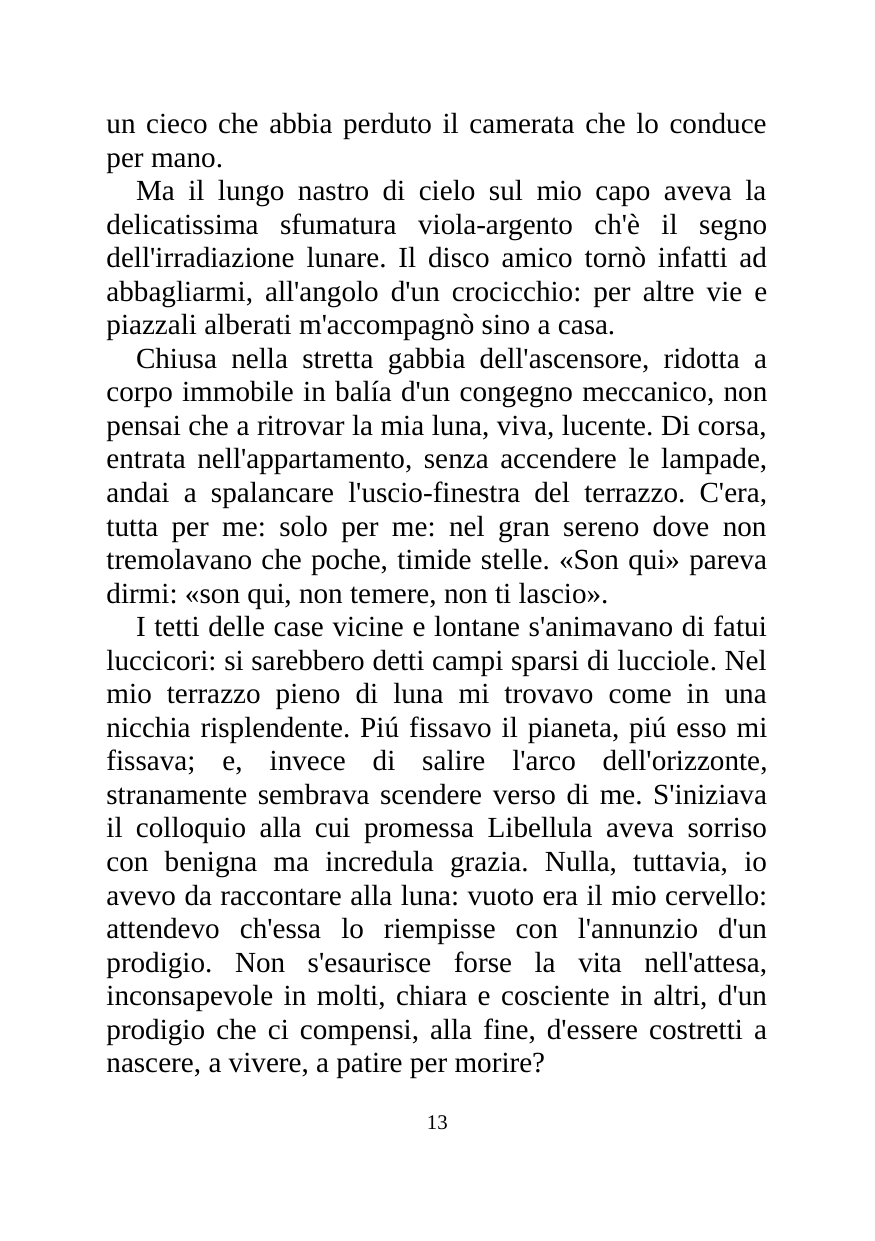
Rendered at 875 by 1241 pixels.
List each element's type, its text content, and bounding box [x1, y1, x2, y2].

text un cieco che abbia perduto il camerata che lo conduce per mano. [106, 106, 768, 173]
text Chiusa nella stretta gabbia dell'ascensore, ridotta a corpo immobile in balía d'un congegno meccanico, non pensai che a ritrovar la mia luna, viva, lucente. Di corsa, entrata nell'appartamento, senza accendere le lampade, andai a spalancare l'uscio-finestra del terrazzo. C'era, tutta per me: solo per me: nel gran sereno dove non tremolavano che poche, timide stelle. «Son qui» pareva dirmi: «son qui, non temere, non ti lascio». [106, 341, 768, 609]
text I tetti delle case vicine e lontane s'animavano di fatui luccicori: si sarebbero detti campi sparsi di lucciole. Nel mio terrazzo pieno di luna mi trovavo come in una nicchia risplendente. Piú fissavo il pianeta, piú esso mi fissava; e, invece di salire l'arco dell'orizzonte, stranamente sembrava scendere verso di me. S'iniziava il colloquio alla cui promessa Libellula aveva sorriso con benigna ma incredula grazia. Nulla, tuttavia, io avevo da raccontare alla luna: vuoto era il mio cervello: attendevo ch'essa lo riempisse con l'annunzio d'un prodigio. Non s'esaurisce forse la vita nell'attesa, inconsapevole in molti, chiara e cosciente in altri, d'un prodigio che ci compensi, alla fine, d'essere costretti a nascere, a vivere, a patire per morire? [106, 609, 768, 1079]
text Ma il lungo nastro di cielo sul mio capo aveva la delicatissima sfumatura viola-argento ch'è il segno dell'irradiazione lunare. Il disco amico tornò infatti ad abbagliarmi, all'angolo d'un crocicchio: per altre vie e piazzali alberati m'accompagnò sino a casa. [106, 173, 768, 341]
